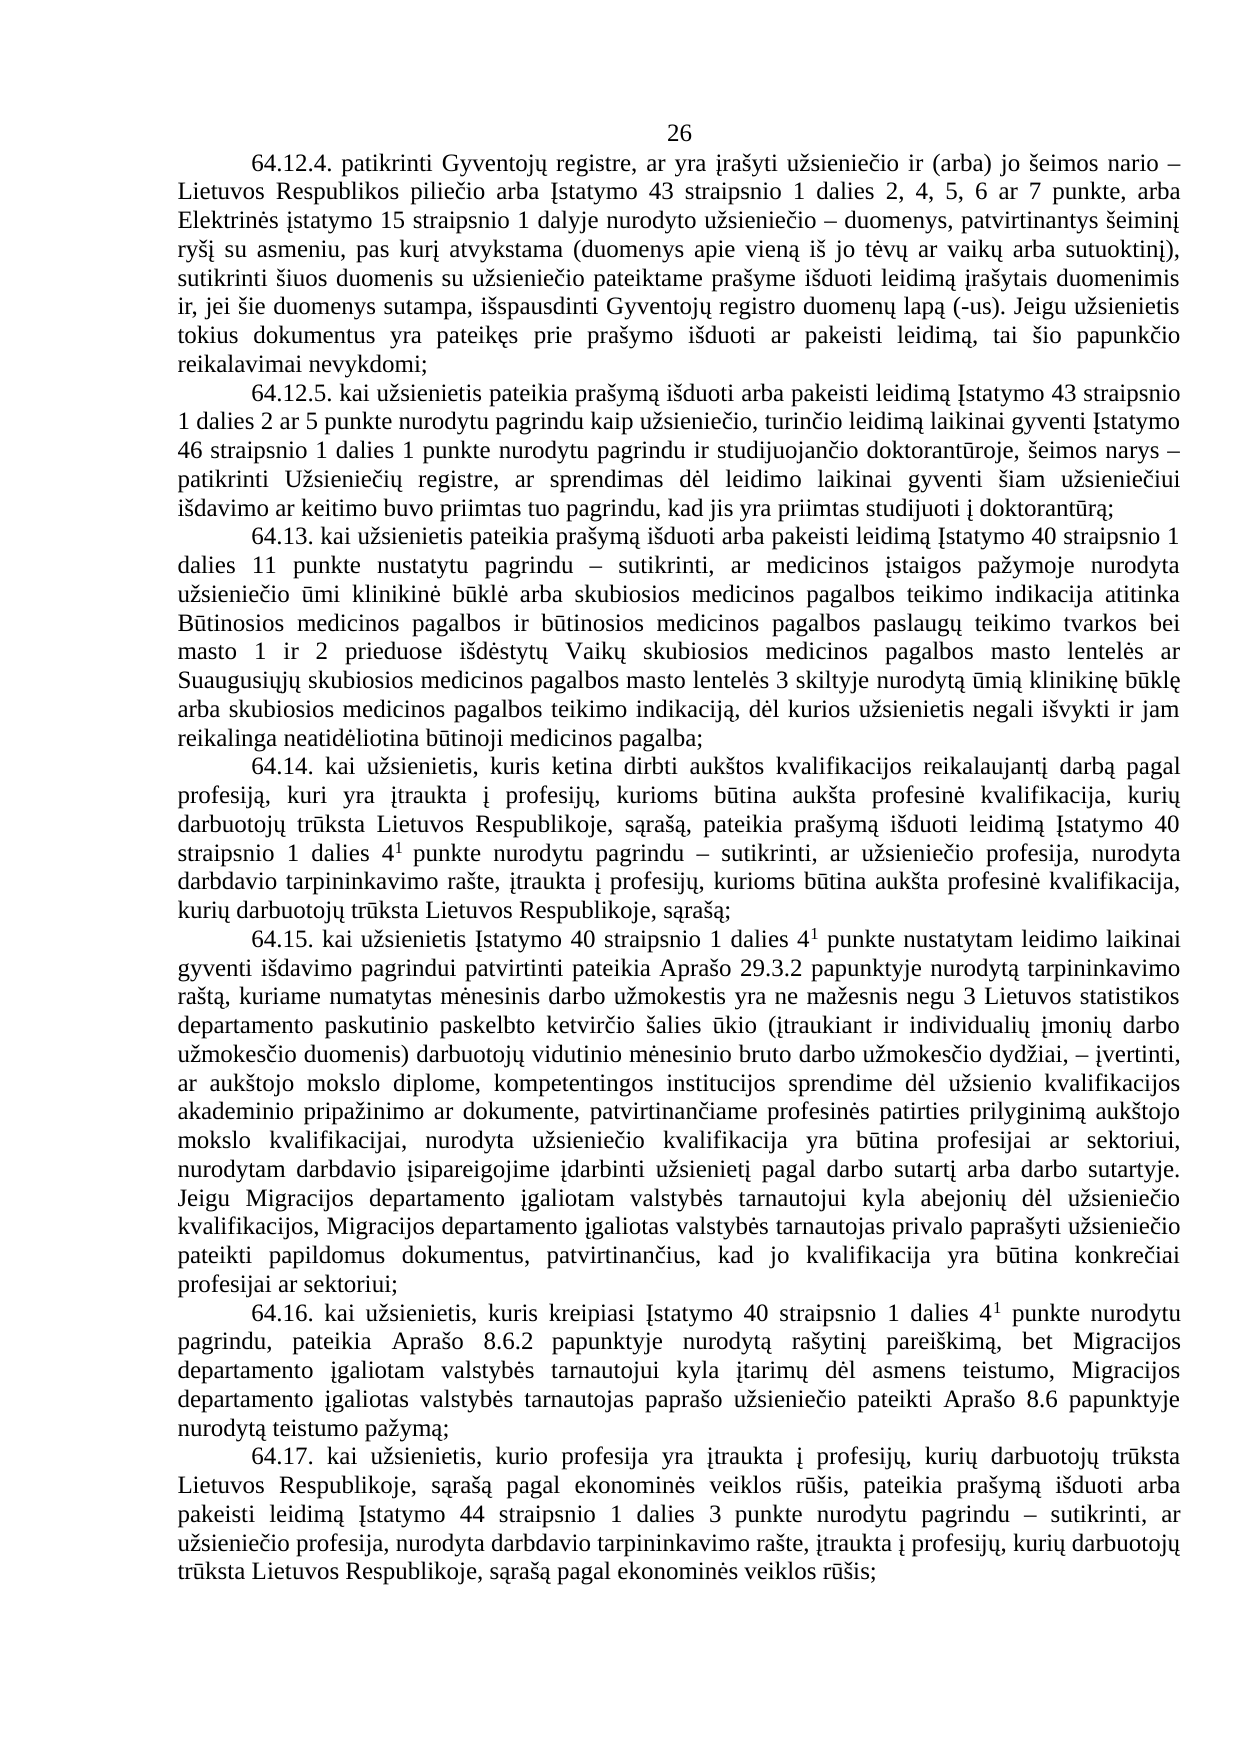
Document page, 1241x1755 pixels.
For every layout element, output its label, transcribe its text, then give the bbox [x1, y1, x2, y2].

text 64.17. kai užsienietis, kurio profesija yra įtraukta į profesijų, kurių darbuotojų trūksta Lietuvos Respublikoje, sąrašą pagal ekonominės veiklos rūšis, pateikia prašymą išduoti arba pakeisti leidimą Įstatymo 44 straipsnio 1 dalies 3 punkte nurodytu pagrindu – sutikrinti, ar užsieniečio profesija, nurodyta darbdavio tarpininkavimo rašte, įtraukta į profesijų, kurių darbuotojų trūksta Lietuvos Respublikoje, sąrašą pagal ekonominės veiklos rūšis; [177, 1441, 1181, 1585]
text 64.14. kai užsienietis, kuris ketina dirbti aukštos kvalifikacijos reikalaujantį darbą pagal profesiją, kuri yra įtraukta į profesijų, kurioms būtina aukšta profesinė kvalifikacija, kurių darbuotojų trūksta Lietuvos Respublikoje, sąrašą, pateikia prašymą išduoti leidimą Įstatymo 40 straipsnio 1 dalies 41 punkte nurodytu pagrindu – sutikrinti, ar užsieniečio profesija, nurodyta darbdavio tarpininkavimo rašte, įtraukta į profesijų, kurioms būtina aukšta profesinė kvalifikacija, kurių darbuotojų trūksta Lietuvos Respublikoje, sąrašą; [177, 751, 1181, 924]
text 64.13. kai užsienietis pateikia prašymą išduoti arba pakeisti leidimą Įstatymo 40 straipsnio 1 dalies 11 punkte nustatytu pagrindu – sutikrinti, ar medicinos įstaigos pažymoje nurodyta užsieniečio ūmi klinikinė būklė arba skubiosios medicinos pagalbos teikimo indikacija atitinka Būtinosios medicinos pagalbos ir būtinosios medicinos pagalbos paslaugų teikimo tvarkos bei masto 1 ir 2 prieduose išdėstytų Vaikų skubiosios medicinos pagalbos masto lentelės ar Suaugusiųjų skubiosios medicinos pagalbos masto lentelės 3 skiltyje nurodytą ūmią klinikinę būklę arba skubiosios medicinos pagalbos teikimo indikaciją, dėl kurios užsienietis negali išvykti ir jam reikalinga neatidėliotina būtinoji medicinos pagalba; [177, 521, 1181, 751]
text 64.15. kai užsienietis Įstatymo 40 straipsnio 1 dalies 41 punkte nustatytam leidimo laikinai gyventi išdavimo pagrindui patvirtinti pateikia Aprašo 29.3.2 papunktyje nurodytą tarpininkavimo raštą, kuriame numatytas mėnesinis darbo užmokestis yra ne mažesnis negu 3 Lietuvos statistikos departamento paskutinio paskelbto ketvirčio šalies ūkio (įtraukiant ir individualių įmonių darbo užmokesčio duomenis) darbuotojų vidutinio mėnesinio bruto darbo užmokesčio dydžiai, – įvertinti, ar aukštojo mokslo diplome, kompetentingos institucijos sprendime dėl užsienio kvalifikacijos akademinio pripažinimo ar dokumente, patvirtinančiame profesinės patirties prilyginimą aukštojo mokslo kvalifikacijai, nurodyta užsieniečio kvalifikacija yra būtina profesijai ar sektoriui, nurodytam darbdavio įsipareigojime įdarbinti užsienietį pagal darbo sutartį arba darbo sutartyje. Jeigu Migracijos departamento įgaliotam valstybės tarnautojui kyla abejonių dėl užsieniečio kvalifikacijos, Migracijos departamento įgaliotas valstybės tarnautojas privalo paprašyti užsieniečio pateikti papildomus dokumentus, patvirtinančius, kad jo kvalifikacija yra būtina konkrečiai profesijai ar sektoriui; [177, 924, 1181, 1298]
text 64.12.5. kai užsienietis pateikia prašymą išduoti arba pakeisti leidimą Įstatymo 43 straipsnio 1 dalies 2 ar 5 punkte nurodytu pagrindu kaip užsieniečio, turinčio leidimą laikinai gyventi Įstatymo 46 straipsnio 1 dalies 1 punkte nurodytu pagrindu ir studijuojančio doktorantūroje, šeimos narys – patikrinti Užsieniečių registre, ar sprendimas dėl leidimo laikinai gyventi šiam užsieniečiui išdavimo ar keitimo buvo priimtas tuo pagrindu, kad jis yra priimtas studijuoti į doktorantūrą; [177, 378, 1181, 521]
text 64.12.4. patikrinti Gyventojų registre, ar yra įrašyti užsieniečio ir (arba) jo šeimos nario – Lietuvos Respublikos piliečio arba Įstatymo 43 straipsnio 1 dalies 2, 4, 5, 6 ar 7 punkte, arba Elektrinės įstatymo 15 straipsnio 1 dalyje nurodyto užsieniečio – duomenys, patvirtinantys šeiminį ryšį su asmeniu, pas kurį atvykstama (duomenys apie vieną iš jo tėvų ar vaikų arba sutuoktinį), sutikrinti šiuos duomenis su užsieniečio pateiktame prašyme išduoti leidimą įrašytais duomenimis ir, jei šie duomenys sutampa, išspausdinti Gyventojų registro duomenų lapą (-us). Jeigu užsienietis tokius dokumentus yra pateikęs prie prašymo išduoti ar pakeisti leidimą, tai šio papunkčio reikalavimai nevykdomi; [177, 148, 1181, 378]
text 64.16. kai užsienietis, kuris kreipiasi Įstatymo 40 straipsnio 1 dalies 41 punkte nurodytu pagrindu, pateikia Aprašo 8.6.2 papunktyje nurodytą rašytinį pareiškimą, bet Migracijos departamento įgaliotam valstybės tarnautojui kyla įtarimų dėl asmens teistumo, Migracijos departamento įgaliotas valstybės tarnautojas paprašo užsieniečio pateikti Aprašo 8.6 papunktyje nurodytą teistumo pažymą; [177, 1298, 1181, 1441]
